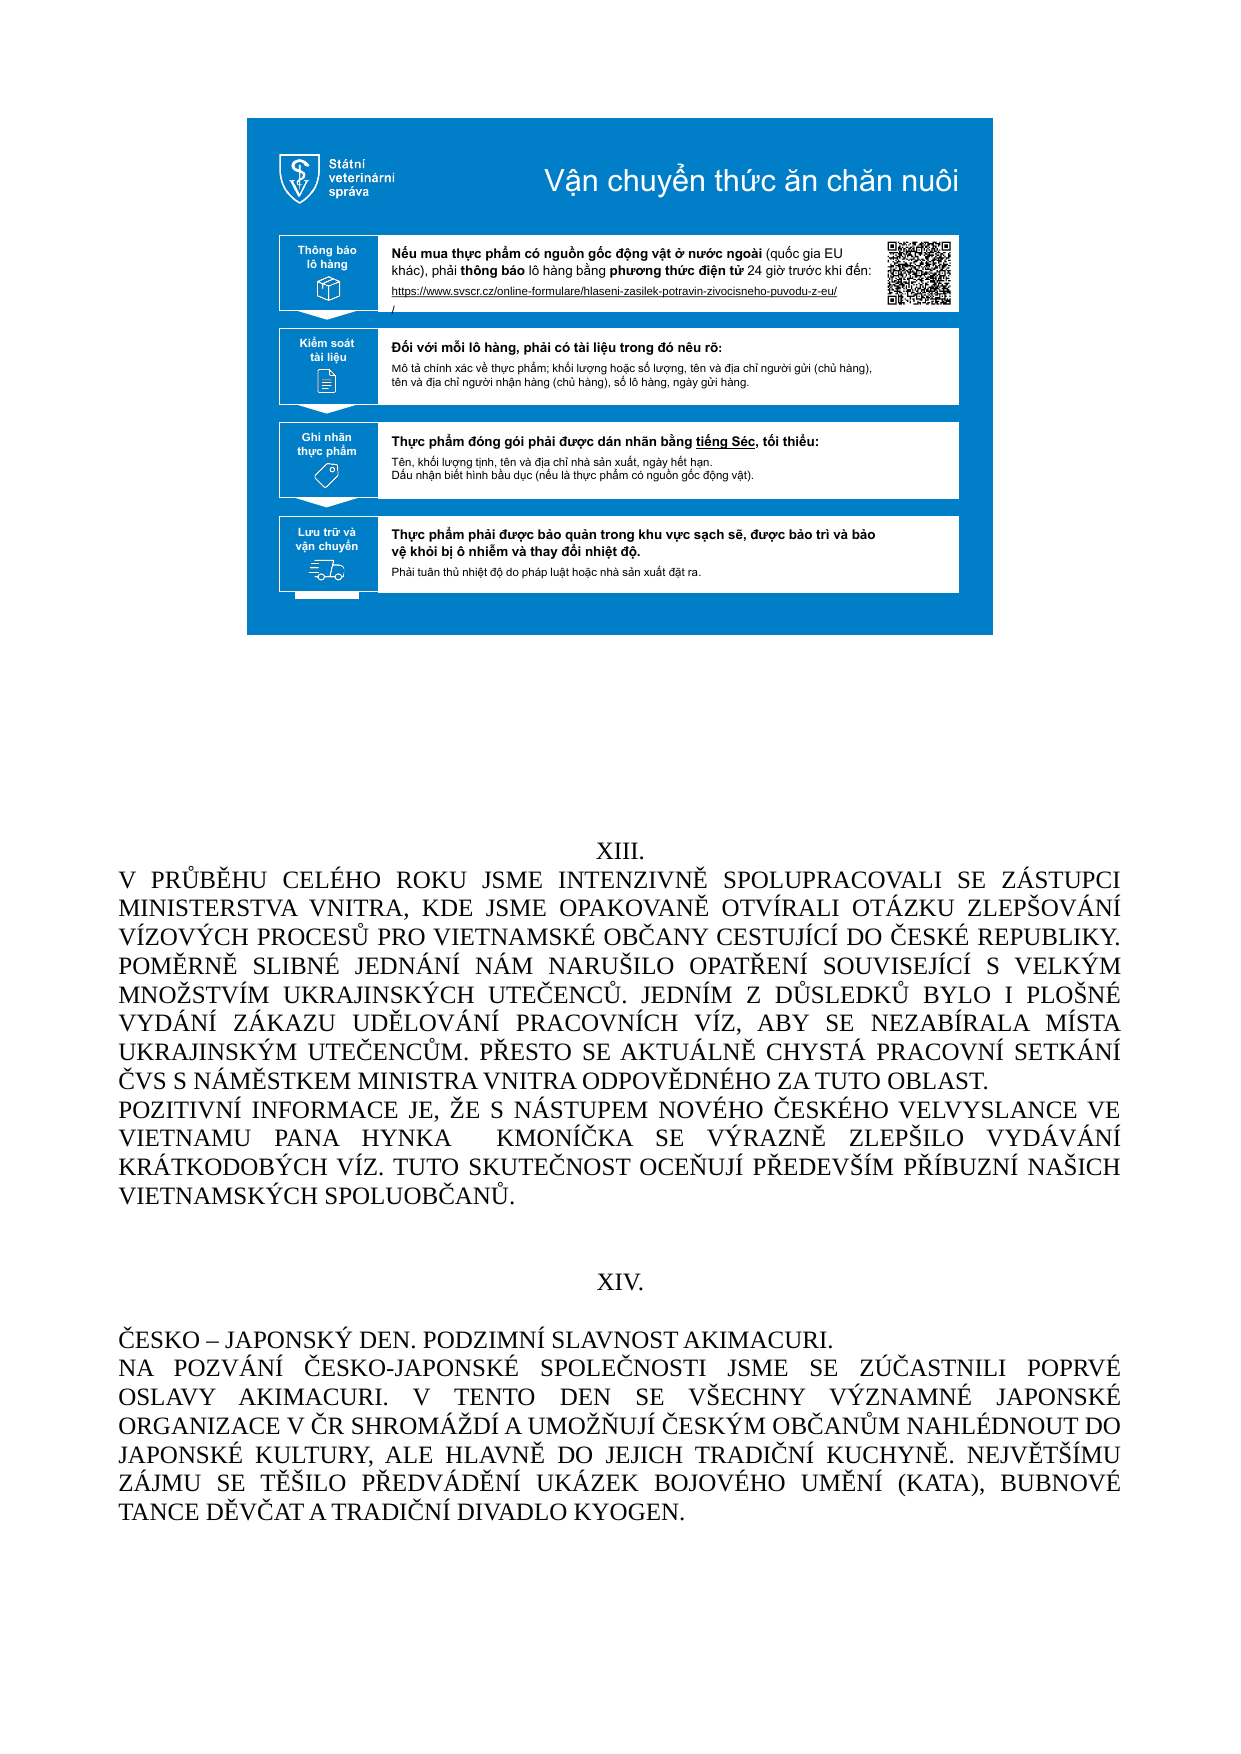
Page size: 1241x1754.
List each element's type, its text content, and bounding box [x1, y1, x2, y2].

text V PRŮBĚHU CELÉHO ROKU JSME INTENZIVNĚ SPOLUPRACOVALI SE ZÁSTUPCI MINISTERSTVA VNITRA, KDE JSME OPAKOVANĚ OTVÍRALI OTÁZKU ZLEPŠOVÁNÍ VÍZOVÝCH PROCESŮ PRO VIETNAMSKÉ OBČANY CESTUJÍCÍ DO ČESKÉ REPUBLIKY. POMĚRNĚ SLIBNÉ JEDNÁNÍ NÁM NARUŠILO OPATŘENÍ SOUVISEJÍCÍ S VELKÝM MNOŽSTVÍM UKRAJINSKÝCH UTEČENCŮ. JEDNÍM Z DŮSLEDKŮ BYLO I PLOŠNÉ VYDÁNÍ ZÁKAZU UDĚLOVÁNÍ PRACOVNÍCH VÍZ, ABY SE NEZABÍRALA MÍSTA UKRAJINSKÝM UTEČENCŮM. PŘESTO SE AKTUÁLNĚ CHYSTÁ PRACOVNÍ SETKÁNÍ ČVS S NÁMĚSTKEM MINISTRA VNITRA ODPOVĚDNÉHO ZA TUTO OBLAST. [118, 865, 1122, 1095]
text NA POZVÁNÍ ČESKO-JAPONSKÉ SPOLEČNOSTI JSME SE ZÚČASTNILI POPRVÉ OSLAVY AKIMACURI. V TENTO DEN SE VŠECHNY VÝZNAMNÉ JAPONSKÉ ORGANIZACE V ČR SHROMÁŽDÍ A UMOŽŇUJÍ ČESKÝM OBČANŮM NAHLÉDNOUT DO JAPONSKÉ KULTURY, ALE HLAVNĚ DO JEJICH TRADIČNÍ KUCHYNĚ. NEJVĚTŠÍMU ZÁJMU SE TĚŠILO PŘEDVÁDĚNÍ UKÁZEK BOJOVÉHO UMĚNÍ (KATA), BUBNOVÉ TANCE DĚVČAT A TRADIČNÍ DIVADLO KYOGEN. [118, 1353, 1122, 1526]
text XIII. [118, 836, 1122, 865]
text XIV. [118, 1267, 1122, 1296]
text POZITIVNÍ INFORMACE JE, ŽE S NÁSTUPEM NOVÉHO ČESKÉHO VELVYSLANCE VE VIETNAMU PANA HYNKA KMONÍČKA SE VÝRAZNĚ ZLEPŠILO VYDÁVÁNÍ KRÁTKODOBÝCH VÍZ. TUTO SKUTEČNOST OCEŇUJÍ PŘEDEVŠÍM PŘÍBUZNÍ NAŠICH VIETNAMSKÝCH SPOLUOBČANŮ. [118, 1095, 1122, 1210]
text ČESKO – JAPONSKÝ DEN. PODZIMNÍ SLAVNOST AKIMACURI. [118, 1325, 1122, 1353]
